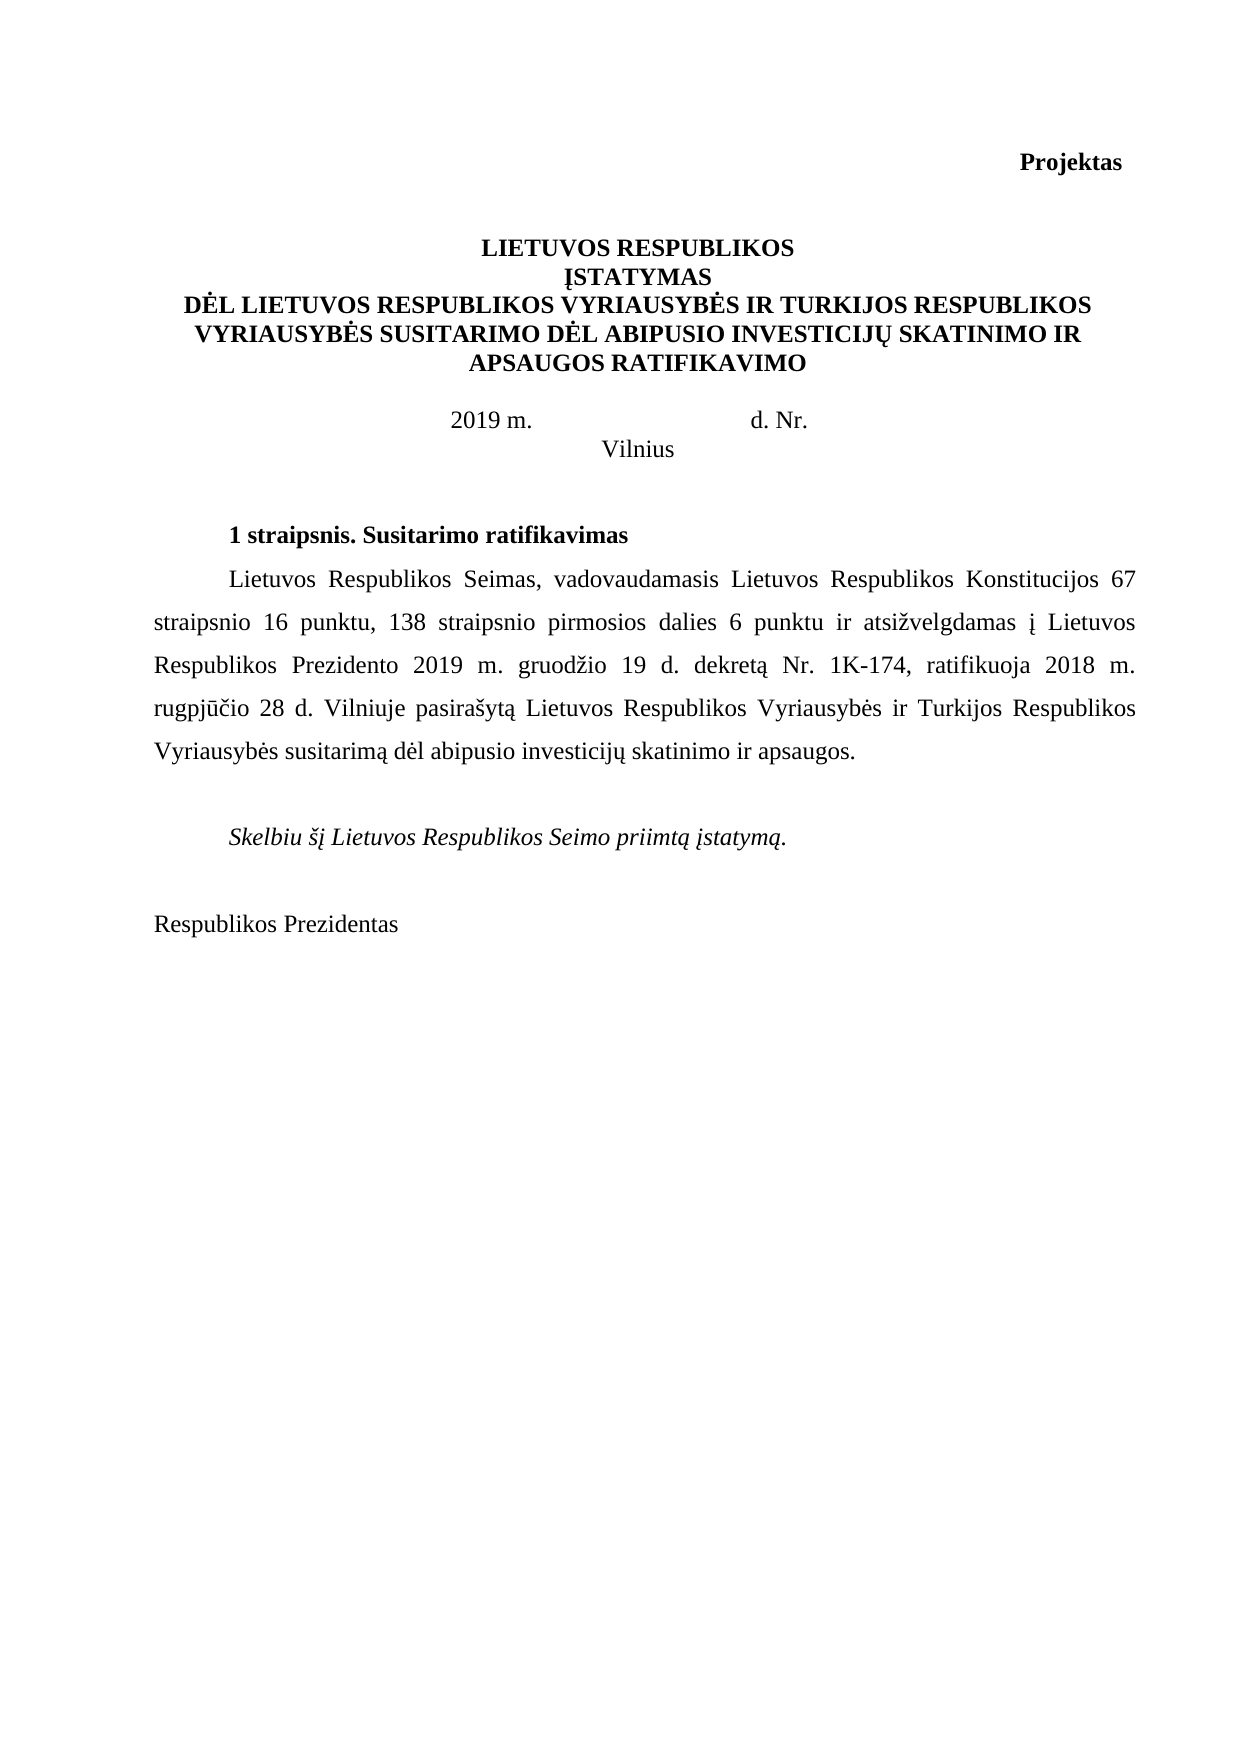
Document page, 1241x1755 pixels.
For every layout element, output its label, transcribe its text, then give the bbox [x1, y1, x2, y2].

text LIETUVOS RESPUBLIKOS [153, 233, 1122, 262]
text DĖL LIETUVOS RESPUBLIKOS VYRIAUSYBĖS IR TURKIJOS RESPUBLIKOS VYRIAUSYBĖS SUSITARIMO DĖL ABIPUSIO INVESTICIJŲ SKATINIMO IR APSAUGOS RATIFIKAVIMO [153, 291, 1122, 377]
text Vilnius [153, 434, 1122, 463]
text Respublikos Prezidentas [153, 909, 1122, 937]
text Projektas [153, 147, 1122, 176]
text ĮSTATYMAS [153, 262, 1122, 291]
text Lietuvos Respublikos Seimas, vadovaudamasis Lietuvos Respublikos Konstitucijos 67 straipsnio 16 punktu, 138 straipsnio pirmosios dalies 6 punktu ir atsižvelgdamas į Lietuvos Respublikos Prezidento 2019 m. gruodžio 19 d. dekretą Nr. 1K-174, ratifikuoja 2018 m. rugpjūčio 28 d. Vilniuje pasirašytą Lietuvos Respublikos Vyriausybės ir Turkijos Respublikos Vyriausybės susitarimą dėl abipusio investicijų skatinimo ir apsaugos. [153, 564, 1137, 765]
text 1 straipsnis. Susitarimo ratifikavimas [153, 521, 1122, 549]
text Skelbiu šį Lietuvos Respublikos Seimo priimtą įstatymą. [153, 822, 1122, 851]
text 2019 m. d. Nr. [153, 406, 1122, 434]
